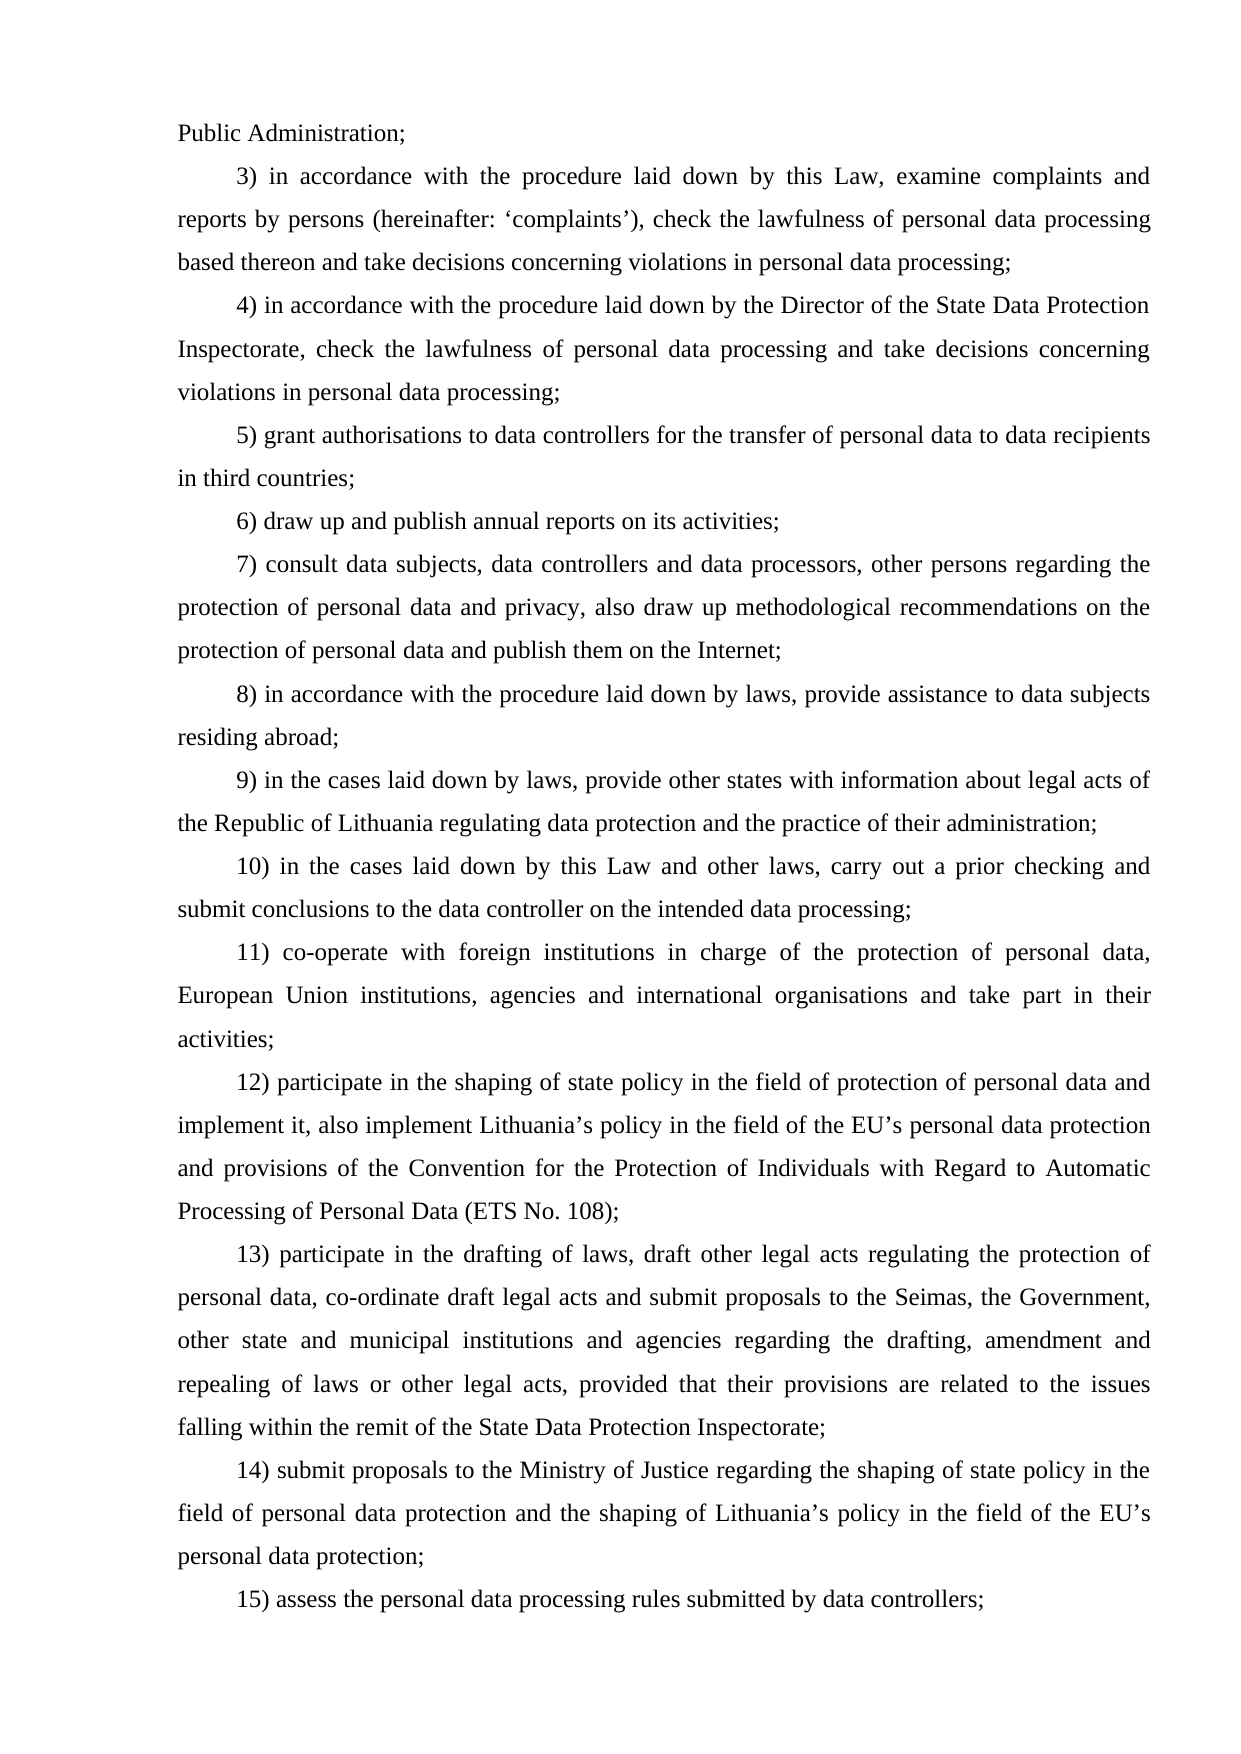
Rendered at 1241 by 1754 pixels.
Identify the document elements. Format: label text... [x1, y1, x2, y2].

text Public Administration; [177, 118, 1152, 147]
text 3) in accordance with the procedure laid down by this Law, examine complaints and reports by persons (hereinafter: ‘complaints’), check the lawfulness of personal data processing based thereon and take decisions concerning violations in personal data processing; [177, 161, 1152, 276]
text 12) participate in the shaping of state policy in the field of protection of personal data and implement it, also implement Lithuania’s policy in the field of the EU’s personal data protection and provisions of the Convention for the Protection of Individuals with Regard to Automatic Processing of Personal Data (ETS No. 108); [177, 1067, 1152, 1225]
text 15) assess the personal data processing rules submitted by data controllers; [177, 1584, 1152, 1613]
text 10) in the cases laid down by this Law and other laws, carry out a prior checking and submit conclusions to the data controller on the intended data processing; [177, 851, 1152, 923]
text 13) participate in the drafting of laws, draft other legal acts regulating the protection of personal data, co-ordinate draft legal acts and submit proposals to the Seimas, the Government, other state and municipal institutions and agencies regarding the drafting, amendment and repealing of laws or other legal acts, provided that their provisions are related to the issues falling within the remit of the State Data Protection Inspectorate; [177, 1239, 1152, 1441]
text 9) in the cases laid down by laws, provide other states with information about legal acts of the Republic of Lithuania regulating data protection and the practice of their administration; [177, 765, 1152, 837]
text 4) in accordance with the procedure laid down by the Director of the State Data Protection Inspectorate, check the lawfulness of personal data processing and take decisions concerning violations in personal data processing; [177, 291, 1152, 406]
text 5) grant authorisations to data controllers for the transfer of personal data to data recipients in third countries; [177, 420, 1152, 492]
text 7) consult data subjects, data controllers and data processors, other persons regarding the protection of personal data and privacy, also draw up methodological recommendations on the protection of personal data and publish them on the Internet; [177, 549, 1152, 664]
text 14) submit proposals to the Ministry of Justice regarding the shaping of state policy in the field of personal data protection and the shaping of Lithuania’s policy in the field of the EU’s personal data protection; [177, 1455, 1152, 1570]
text 11) co-operate with foreign institutions in charge of the protection of personal data, European Union institutions, agencies and international organisations and take part in their activities; [177, 937, 1152, 1052]
text 6) draw up and publish annual reports on its activities; [177, 506, 1152, 535]
text 8) in accordance with the procedure laid down by laws, provide assistance to data subjects residing abroad; [177, 679, 1152, 751]
